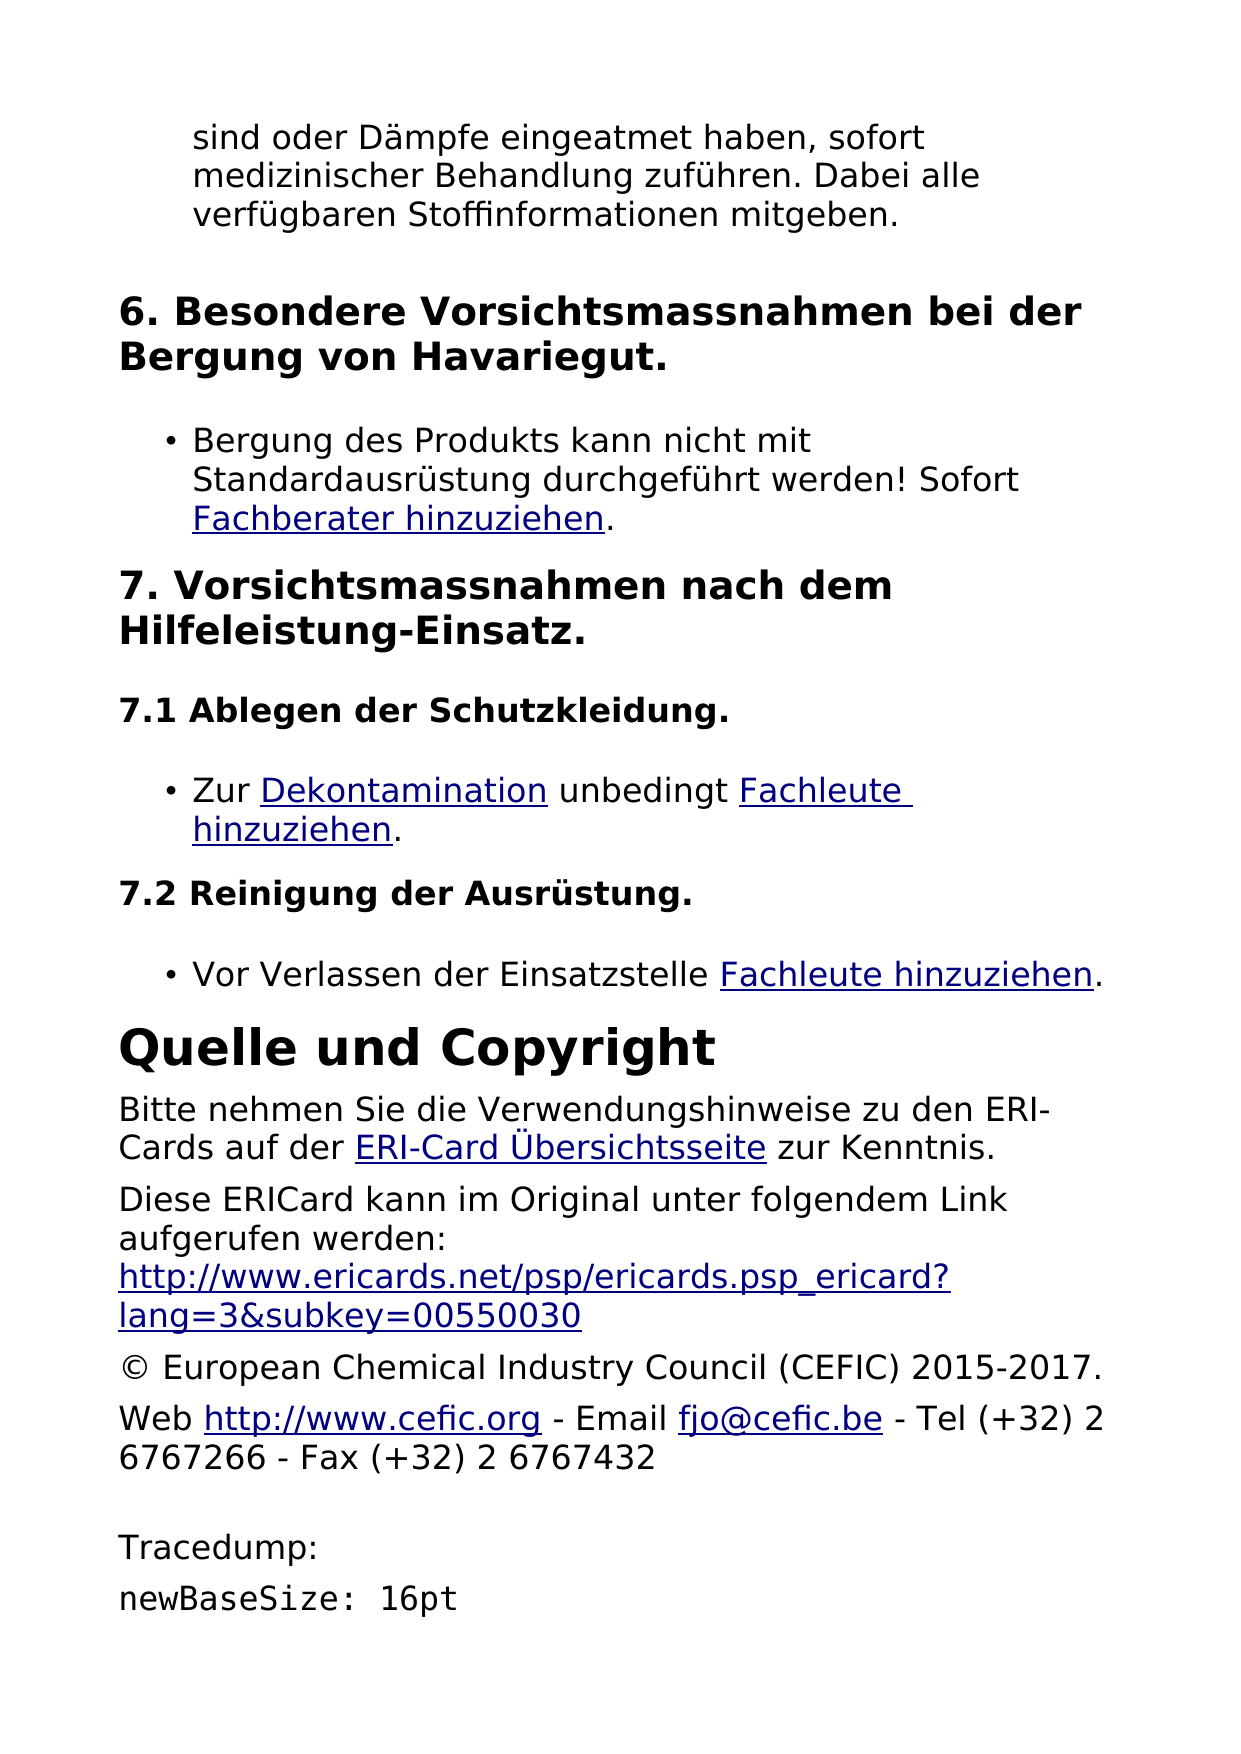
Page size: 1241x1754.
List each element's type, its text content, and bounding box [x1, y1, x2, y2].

subtitle 6. Besondere Vorsichtsmassnahmen bei der Bergung von Havariegut. [118, 289, 1122, 379]
list sind oder Dämpfe eingeatmet haben, sofort medizinischer Behandlung zuführen. Dabei alle verfügbaren Stoffinformationen mitgeben. [177, 118, 1122, 235]
text Bitte nehmen Sie die Verwendungshinweise zu den ERI-Cards auf der ERI-Card Übersichtsseite zur Kenntnis. [118, 1090, 1122, 1168]
subtitle 7.1 Ablegen der Schutzkleidung. [118, 691, 1122, 730]
subtitle 7.2 Reinigung der Ausrüstung. [118, 874, 1122, 913]
text Diese ERICard kann im Original unter folgendem Link aufgerufen werden: http://www.ericards.net/psp/ericards.psp_ericard?lang=3&subkey=00550030 [118, 1180, 1122, 1336]
text Tracedump: [118, 1490, 1122, 1567]
list Zur Dekontamination unbedingt Fachleute hinzuziehen. [177, 772, 1122, 849]
list Bergung des Produkts kann nicht mit Standardausrüstung durchgeführt werden! Sofort Fachberater hinzuziehen. [177, 422, 1122, 538]
subtitle Quelle und Copyright [118, 1019, 1122, 1077]
subtitle 7. Vorsichtsmassnahmen nach dem Hilfeleistung-Einsatz. [118, 563, 1122, 653]
list Vor Verlassen der Einsatzstelle Fachleute hinzuziehen. [177, 955, 1122, 994]
text © European Chemical Industry Council (CEFIC) 2015-2017. [118, 1348, 1122, 1387]
text Web http://www.cefic.org - Email fjo@cefic.be - Tel (+32) 2 6767266 - Fax (+32) 2 6767432 [118, 1399, 1122, 1477]
text newBaseSize: 16pt [118, 1580, 1122, 1619]
